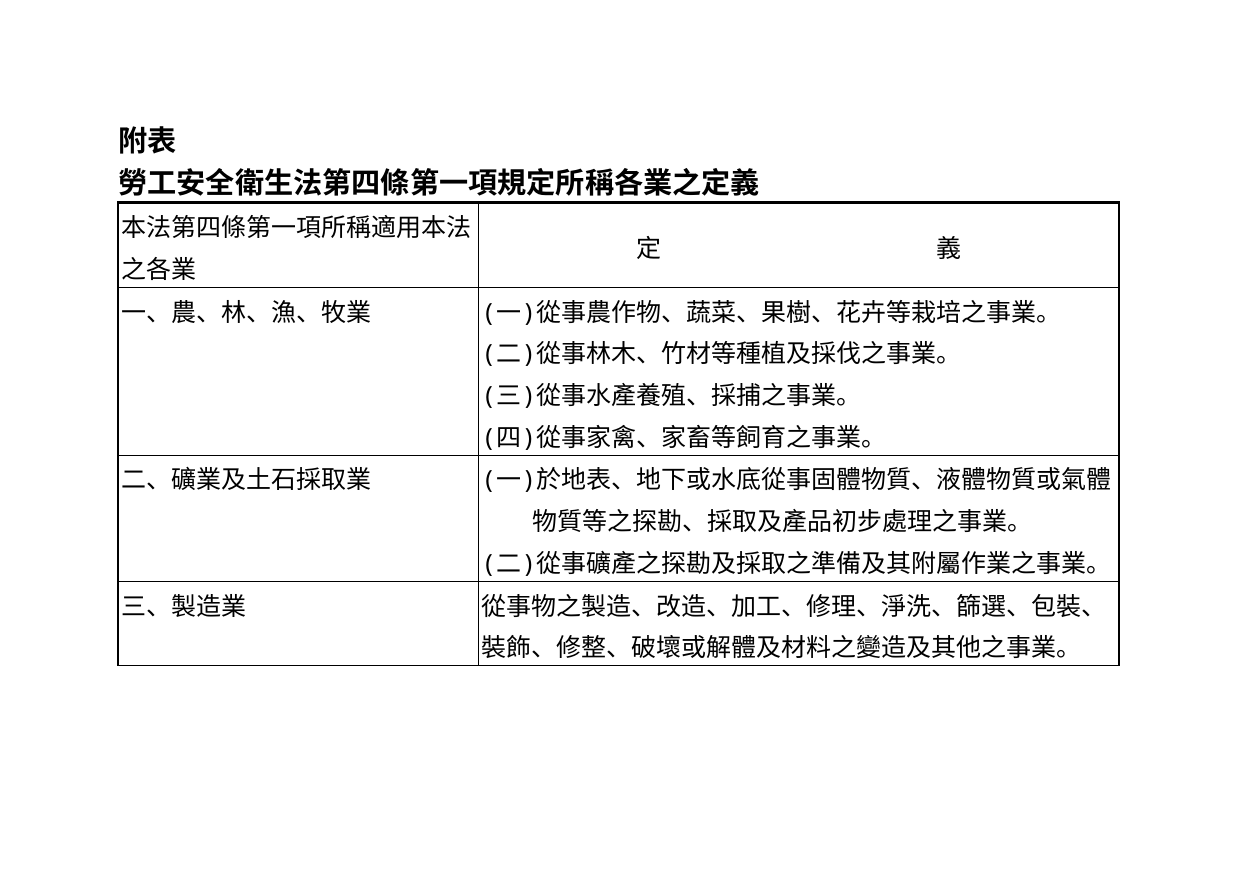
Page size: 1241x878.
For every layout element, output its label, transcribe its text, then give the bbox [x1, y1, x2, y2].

table_cell (一)從事農作物、蔬菜、果樹、花卉等栽培之事業。 (二)從事林木、竹材等種植及採伐之事業。 (三)從事水產養殖、採捕之事業。 (四)從事家禽、家畜等飼育之事業。 [479, 288, 1118, 454]
text 附表 [118, 118, 1122, 160]
table_header 定 義 [479, 204, 1118, 287]
table_cell 從事物之製造、改造、加工、修理、淨洗、篩選、包裝、裝飾、修整、破壞或解體及材料之變造及其他之事業。 [479, 582, 1118, 665]
table_cell 三、製造業 [119, 582, 478, 665]
table_cell (一)於地表、地下或水底從事固體物質、液體物質或氣體物質等之探勘、採取及產品初步處理之事業。 (二)從事礦產之探勘及採取之準備及其附屬作業之事業。 [479, 456, 1118, 581]
table_cell 一、農、林、漁、牧業 [119, 288, 478, 454]
table_cell 二、礦業及土石採取業 [119, 456, 478, 581]
text 勞工安全衛生法第四條第一項規定所稱各業之定義 [118, 160, 1122, 201]
table_header 本法第四條第一項所稱適用本法之各業 [119, 204, 478, 287]
